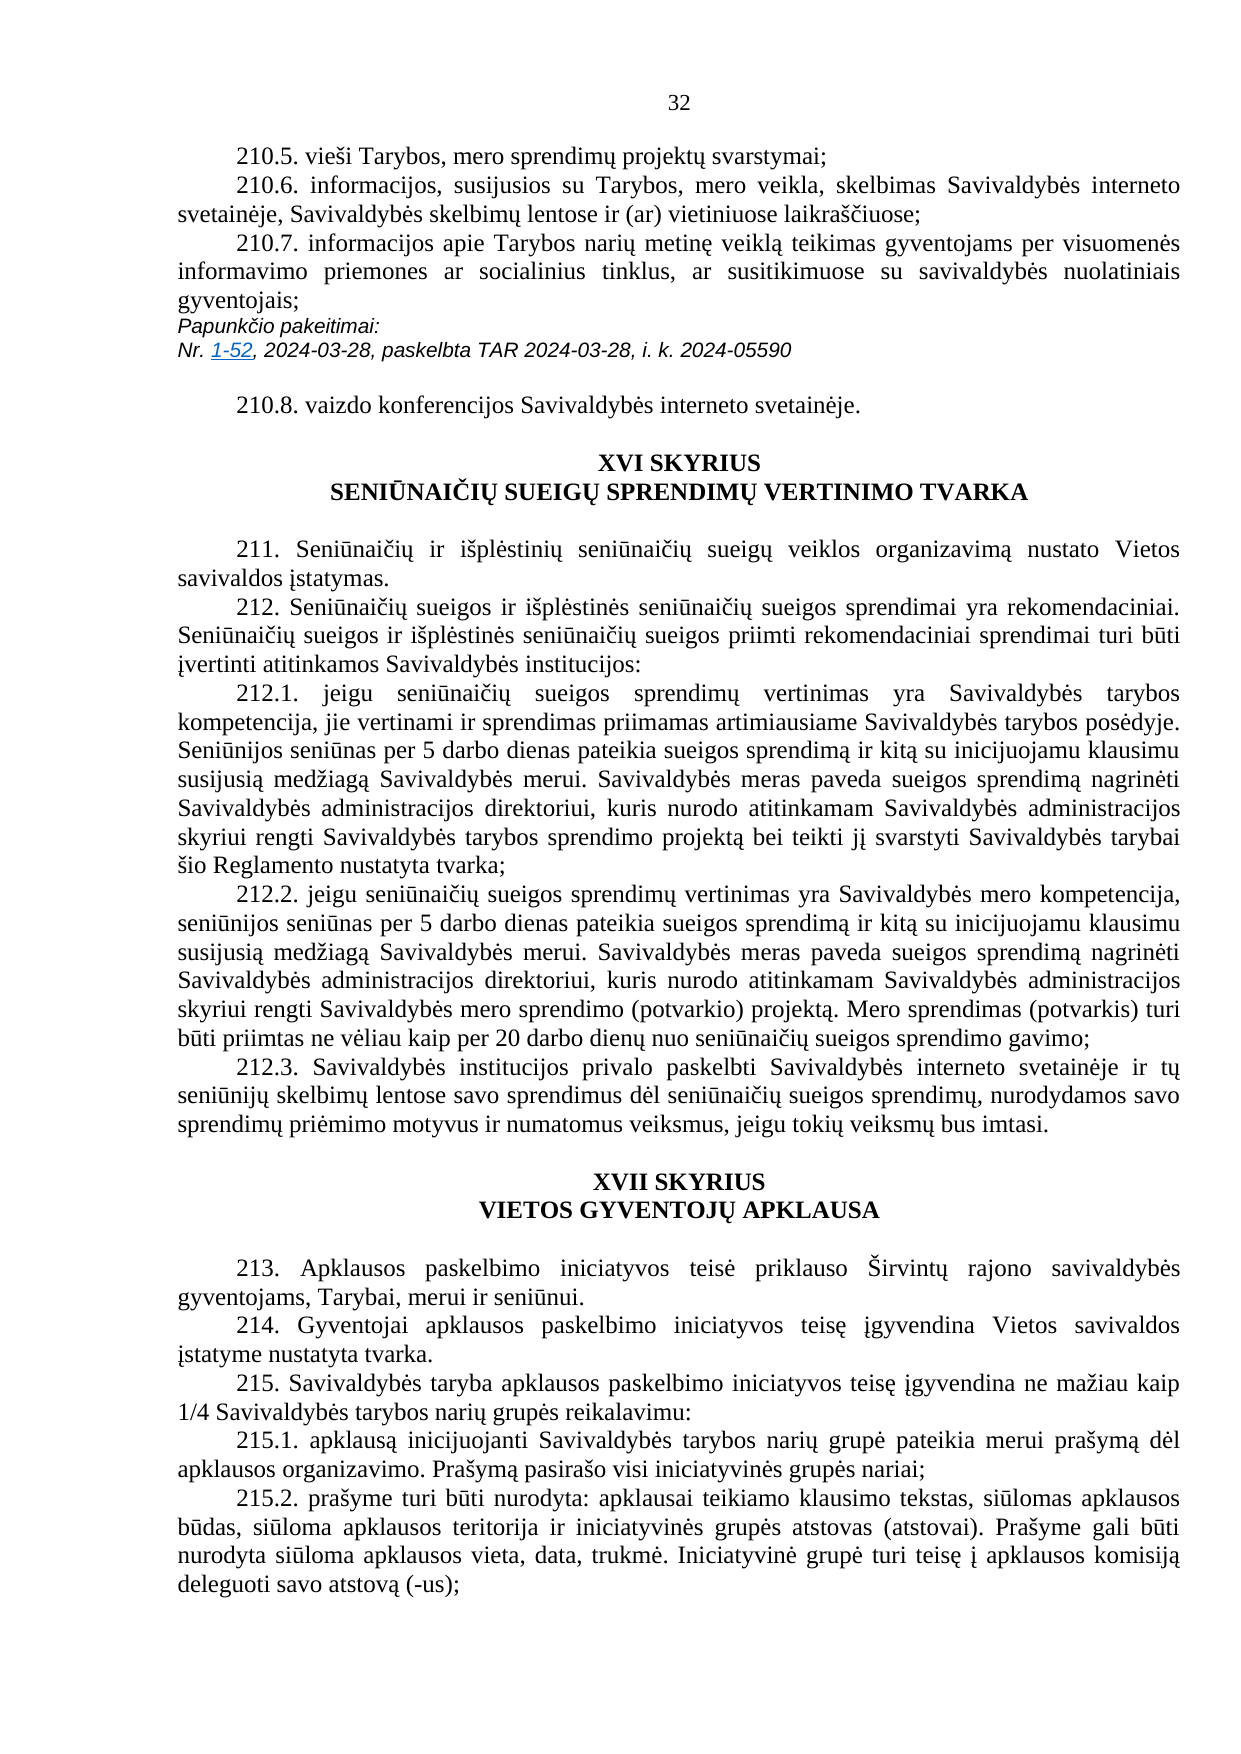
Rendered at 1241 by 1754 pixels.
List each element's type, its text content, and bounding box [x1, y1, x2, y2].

text Nr. 1-52, 2024-03-28, paskelbta TAR 2024-03-28, i. k. 2024-05590 [177, 338, 1181, 362]
text 210.5. vieši Tarybos, mero sprendimų projektų svarstymai; [177, 141, 1181, 170]
text 214. Gyventojai apklausos paskelbimo iniciatyvos teisę įgyvendina Vietos savivaldos įstatyme nustatyta tvarka. [177, 1311, 1181, 1368]
text 210.8. vaizdo konferencijos Savivaldybės interneto svetainėje. [177, 391, 1181, 419]
text 211. Seniūnaičių ir išplėstinių seniūnaičių sueigų veiklos organizavimą nustato Vietos savivaldos įstatymas. [177, 534, 1181, 592]
text VIETOS GYVENTOJŲ APKLAUSA [177, 1196, 1181, 1224]
text 213. Apklausos paskelbimo iniciatyvos teisė priklauso Širvintų rajono savivaldybės gyventojams, Tarybai, merui ir seniūnui. [177, 1253, 1181, 1311]
text XVII SKYRIUS [177, 1167, 1181, 1196]
text 212.1. jeigu seniūnaičių sueigos sprendimų vertinimas yra Savivaldybės tarybos kompetencija, jie vertinami ir sprendimas priimamas artimiausiame Savivaldybės tarybos posėdyje. Seniūnijos seniūnas per 5 darbo dienas pateikia sueigos sprendimą ir kitą su inicijuojamu klausimu susijusią medžiagą Savivaldybės merui. Savivaldybės meras paveda sueigos sprendimą nagrinėti Savivaldybės administracijos direktoriui, kuris nurodo atitinkamam Savivaldybės administracijos skyriui rengti Savivaldybės tarybos sprendimo projektą bei teikti jį svarstyti Savivaldybės tarybai šio Reglamento nustatyta tvarka; [177, 678, 1181, 879]
text 215.1. apklausą inicijuojanti Savivaldybės tarybos narių grupė pateikia merui prašymą dėl apklausos organizavimo. Prašymą pasirašo visi iniciatyvinės grupės nariai; [177, 1426, 1181, 1483]
text 210.7. informacijos apie Tarybos narių metinę veiklą teikimas gyventojams per visuomenės informavimo priemones ar socialinius tinklus, ar susitikimuose su savivaldybės nuolatiniais gyventojais; [177, 228, 1181, 314]
text SENIŪNAIČIŲ SUEIGŲ SPRENDIMŲ VERTINIMO TVARKA [177, 477, 1181, 506]
text 212. Seniūnaičių sueigos ir išplėstinės seniūnaičių sueigos sprendimai yra rekomendaciniai. Seniūnaičių sueigos ir išplėstinės seniūnaičių sueigos priimti rekomendaciniai sprendimai turi būti įvertinti atitinkamos Savivaldybės institucijos: [177, 592, 1181, 678]
text 215. Savivaldybės taryba apklausos paskelbimo iniciatyvos teisę įgyvendina ne mažiau kaip 1/4 Savivaldybės tarybos narių grupės reikalavimu: [177, 1368, 1181, 1426]
text XVI SKYRIUS [177, 448, 1181, 477]
text 212.2. jeigu seniūnaičių sueigos sprendimų vertinimas yra Savivaldybės mero kompetencija, seniūnijos seniūnas per 5 darbo dienas pateikia sueigos sprendimą ir kitą su inicijuojamu klausimu susijusią medžiagą Savivaldybės merui. Savivaldybės meras paveda sueigos sprendimą nagrinėti Savivaldybės administracijos direktoriui, kuris nurodo atitinkamam Savivaldybės administracijos skyriui rengti Savivaldybės mero sprendimo (potvarkio) projektą. Mero sprendimas (potvarkis) turi būti priimtas ne vėliau kaip per 20 darbo dienų nuo seniūnaičių sueigos sprendimo gavimo; [177, 879, 1181, 1052]
text 215.2. prašyme turi būti nurodyta: apklausai teikiamo klausimo tekstas, siūlomas apklausos būdas, siūloma apklausos teritorija ir iniciatyvinės grupės atstovas (atstovai). Prašyme gali būti nurodyta siūloma apklausos vieta, data, trukmė. Iniciatyvinė grupė turi teisę į apklausos komisiją deleguoti savo atstovą (-us); [177, 1483, 1181, 1598]
text 212.3. Savivaldybės institucijos privalo paskelbti Savivaldybės interneto svetainėje ir tų seniūnijų skelbimų lentose savo sprendimus dėl seniūnaičių sueigos sprendimų, nurodydamos savo sprendimų priėmimo motyvus ir numatomus veiksmus, jeigu tokių veiksmų bus imtasi. [177, 1052, 1181, 1138]
text Papunkčio pakeitimai: [177, 314, 1181, 338]
text 210.6. informacijos, susijusios su Tarybos, mero veikla, skelbimas Savivaldybės interneto svetainėje, Savivaldybės skelbimų lentose ir (ar) vietiniuose laikraščiuose; [177, 170, 1181, 228]
